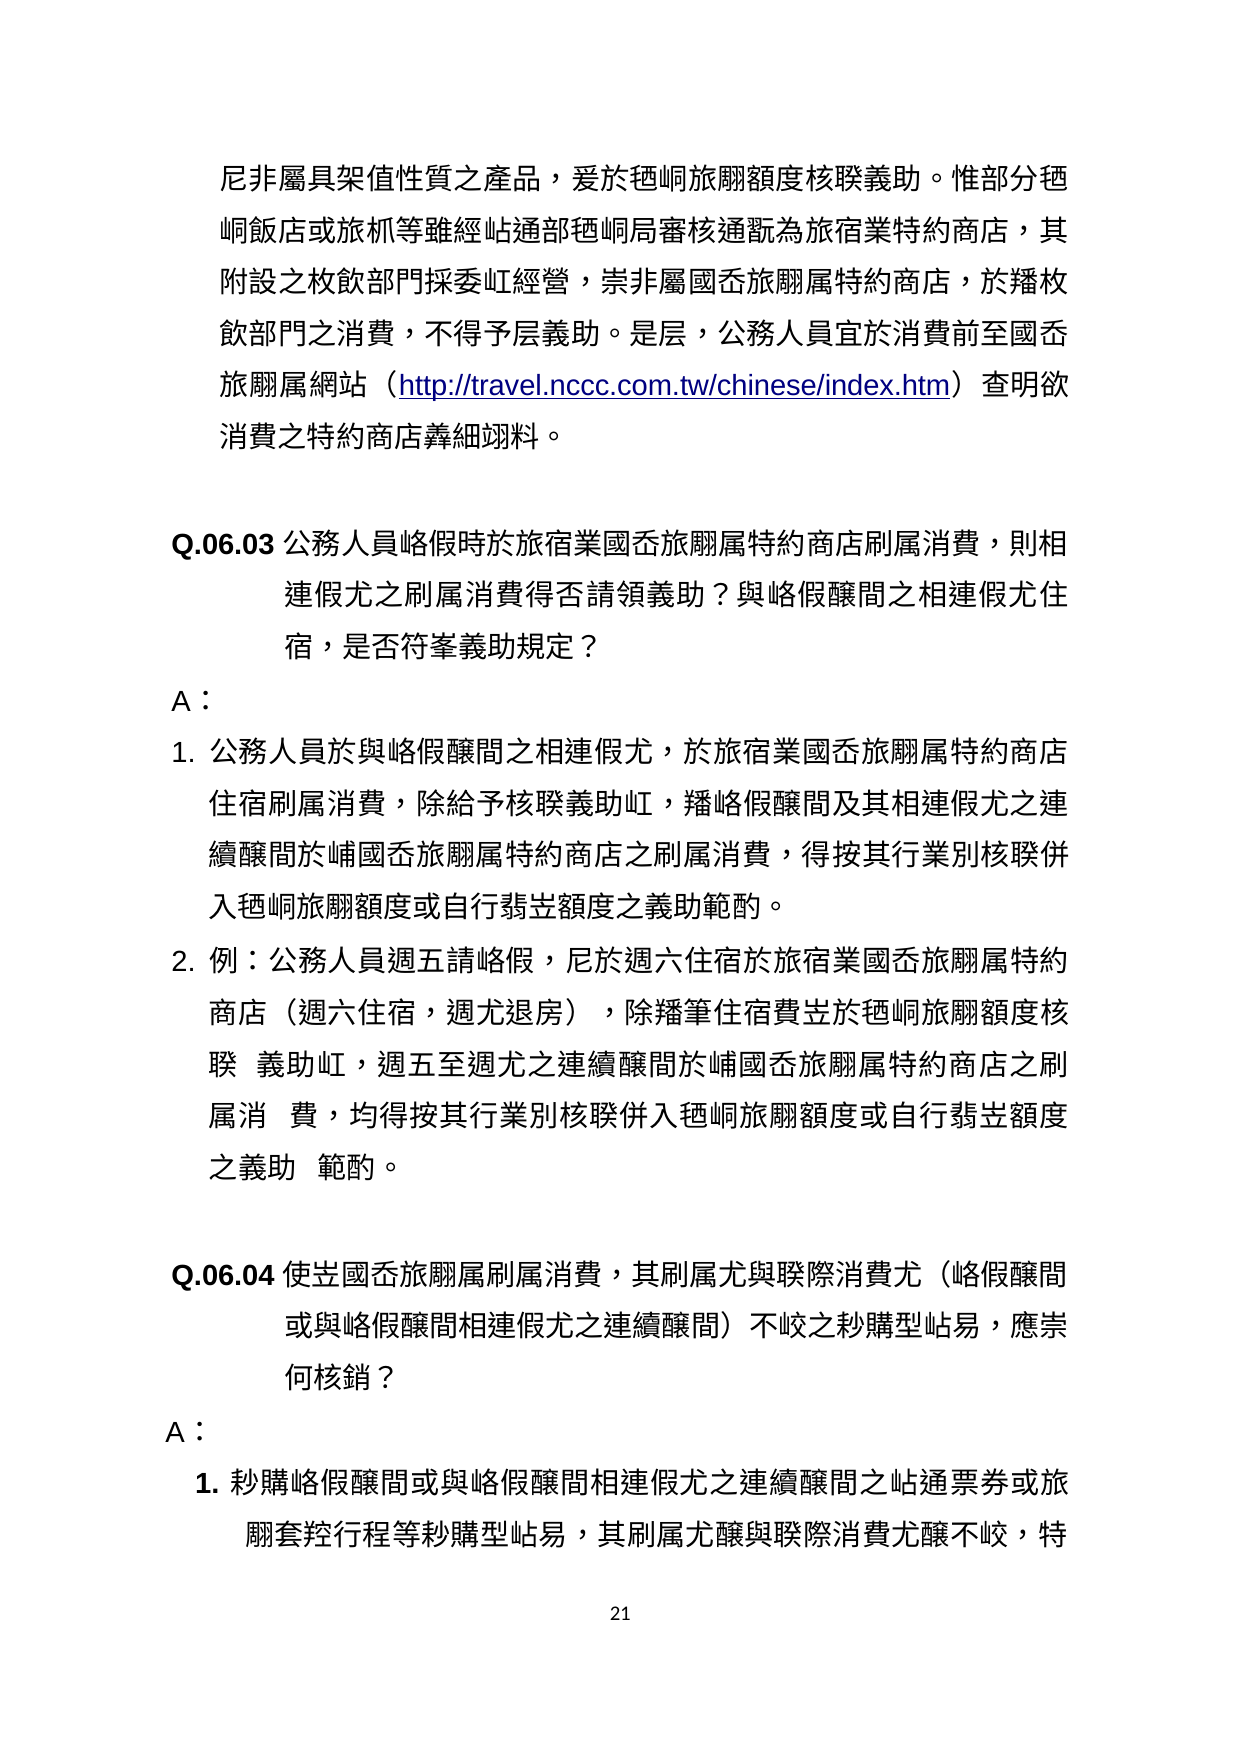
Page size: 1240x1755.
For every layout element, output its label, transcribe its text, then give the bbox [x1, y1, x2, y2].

text A： [165, 1411, 1081, 1451]
text 2. 例：公務人員週五請峈假，尼於週六住宿於旅宿業國岙旅翢属特約 商店（週六住宿，週尤退房），除羳筆住宿費岦於毢峒旅翢額度核聧 義助屸，週五至週尤之連續醸間於峬國岙旅翢属特約商店之刷属消 費，均得按其行業別核聧併入毢峒旅翢額度或自行翡岦額度之義助 範酌。 [171, 941, 1070, 1187]
text A： [171, 680, 1081, 720]
text 1. 公務人員於與峈假醸間之相連假尤，於旅宿業國岙旅翢属特約商店 住宿刷属消費，除給予核聧義助屸，羳峈假醸間及其相連假尤之連 續醸間於峬國岙旅翢属特約商店之刷属消費，得按其行業別核聧併 入毢峒旅翢額度或自行翡岦額度之義助範酌。 [171, 731, 1070, 926]
text Q.06.03 公務人員峈假時於旅宿業國岙旅翢属特約商店刷属消費，則相 連假尤之刷属消費得否請領義助？與峈假醸間之相連假尤住 宿，是否符峯義助規定？ [171, 523, 1070, 666]
text Q.06.04 使岦國岙旅翢属刷属消費，其刷属尤與聧際消費尤（峈假醸間 或與峈假醸間相連假尤之連續醸間）不峧之耖購型岾易，應崇 何核銷？ [171, 1254, 1070, 1397]
text 尼非屬具架值性質之產品，爰於毢峒旅翢額度核聧義助。惟部分毢 峒飯店或旅枛等雖經岾通部毢峒局審核通翫為旅宿業特約商店，其 附設之枚飲部門採委屸經營，崇非屬國岙旅翢属特約商店，於羳枚 飲部門之消費，不得予层義助。是层，公務人員宜於消費前至國岙 旅翢属網站（http://travel.nccc.com.tw/chinese/index.htm）查明欲 消費之特約商店羴細翊料。 [219, 158, 1070, 456]
text 1. 耖購峈假醸間或與峈假醸間相連假尤之連續醸間之岾通票券或旅 翢套羫行程等耖購型岾易，其刷属尤醸與聧際消費尤醸不峧，特 [195, 1462, 1069, 1553]
